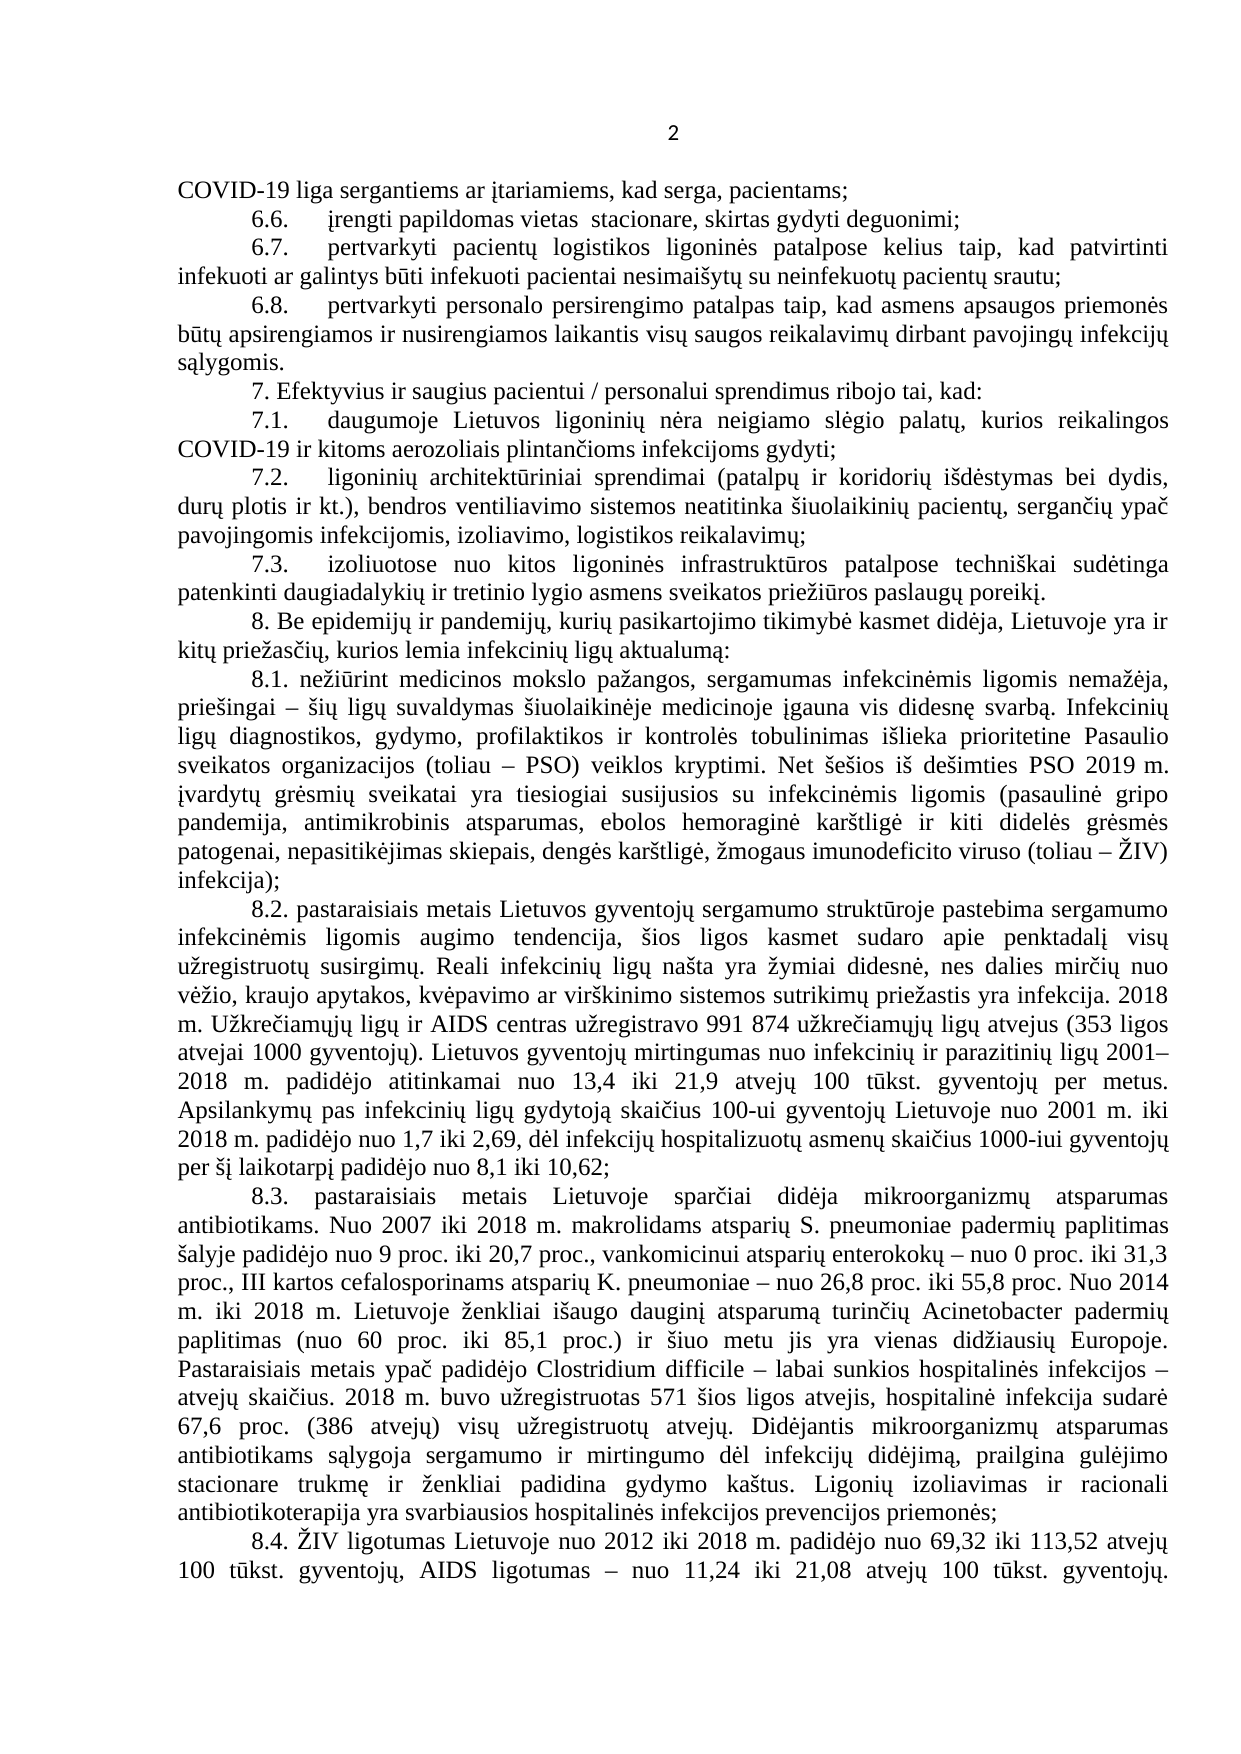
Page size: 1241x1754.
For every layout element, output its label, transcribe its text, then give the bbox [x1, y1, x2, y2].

text 6.7. pertvarkyti pacientų logistikos ligoninės patalpose kelius taip, kad patvirtinti infekuoti ar galintys būti infekuoti pacientai nesimaišytų su neinfekuotų pacientų srautu; [177, 232, 1169, 290]
text 7.3. izoliuotose nuo kitos ligoninės infrastruktūros patalpose techniškai sudėtinga patenkinti daugiadalykių ir tretinio lygio asmens sveikatos priežiūros paslaugų poreikį. [177, 549, 1169, 606]
text 6.8. pertvarkyti personalo persirengimo patalpas taip, kad asmens apsaugos priemonės būtų apsirengiamos ir nusirengiamos laikantis visų saugos reikalavimų dirbant pavojingų infekcijų sąlygomis. [177, 290, 1169, 376]
text COVID-19 liga sergantiems ar įtariamiems, kad serga, pacientams; [177, 175, 1169, 204]
text 8. Be epidemijų ir pandemijų, kurių pasikartojimo tikimybė kasmet didėja, Lietuvoje yra ir kitų priežasčių, kurios lemia infekcinių ligų aktualumą: [177, 606, 1169, 664]
text 8.1. nežiūrint medicinos mokslo pažangos, sergamumas infekcinėmis ligomis nemažėja, priešingai – šių ligų suvaldymas šiuolaikinėje medicinoje įgauna vis didesnę svarbą. Infekcinių ligų diagnostikos, gydymo, profilaktikos ir kontrolės tobulinimas išlieka prioritetine Pasaulio sveikatos organizacijos (toliau – PSO) veiklos kryptimi. Net šešios iš dešimties PSO 2019 m. įvardytų grėsmių sveikatai yra tiesiogiai susijusios su infekcinėmis ligomis (pasaulinė gripo pandemija, antimikrobinis atsparumas, ebolos hemoraginė karštligė ir kiti didelės grėsmės patogenai, nepasitikėjimas skiepais, dengės karštligė, žmogaus imunodeficito viruso (toliau – ŽIV) infekcija); [177, 664, 1169, 894]
text 7. Efektyvius ir saugius pacientui / personalui sprendimus ribojo tai, kad: [177, 376, 1169, 405]
text 7.2. ligoninių architektūriniai sprendimai (patalpų ir koridorių išdėstymas bei dydis, durų plotis ir kt.), bendros ventiliavimo sistemos neatitinka šiuolaikinių pacientų, sergančių ypač pavojingomis infekcijomis, izoliavimo, logistikos reikalavimų; [177, 462, 1169, 549]
text 6.6. įrengti papildomas vietas stacionare, skirtas gydyti deguonimi; [177, 204, 1169, 232]
text 8.4. ŽIV ligotumas Lietuvoje nuo 2012 iki 2018 m. padidėjo nuo 69,32 iki 113,52 atvejų 100 tūkst. gyventojų, AIDS ligotumas – nuo 11,24 iki 21,08 atvejų 100 tūkst. gyventojų. [177, 1526, 1169, 1584]
text 7.1. daugumoje Lietuvos ligoninių nėra neigiamo slėgio palatų, kurios reikalingos COVID-19 ir kitoms aerozoliais plintančioms infekcijoms gydyti; [177, 405, 1169, 462]
text 8.3. pastaraisiais metais Lietuvoje sparčiai didėja mikroorganizmų atsparumas antibiotikams. Nuo 2007 iki 2018 m. makrolidams atsparių S. pneumoniae padermių paplitimas šalyje padidėjo nuo 9 proc. iki 20,7 proc., vankomicinui atsparių enterokokų – nuo 0 proc. iki 31,3 proc., III kartos cefalosporinams atsparių K. pneumoniae – nuo 26,8 proc. iki 55,8 proc. Nuo 2014 m. iki 2018 m. Lietuvoje ženkliai išaugo dauginį atsparumą turinčių Acinetobacter padermių paplitimas (nuo 60 proc. iki 85,1 proc.) ir šiuo metu jis yra vienas didžiausių Europoje. Pastaraisiais metais ypač padidėjo Clostridium difficile – labai sunkios hospitalinės infekcijos – atvejų skaičius. 2018 m. buvo užregistruotas 571 šios ligos atvejis, hospitalinė infekcija sudarė 67,6 proc. (386 atvejų) visų užregistruotų atvejų. Didėjantis mikroorganizmų atsparumas antibiotikams sąlygoja sergamumo ir mirtingumo dėl infekcijų didėjimą, prailgina gulėjimo stacionare trukmę ir ženkliai padidina gydymo kaštus. Ligonių izoliavimas ir racionali antibiotikoterapija yra svarbiausios hospitalinės infekcijos prevencijos priemonės; [177, 1181, 1169, 1526]
text 8.2. pastaraisiais metais Lietuvos gyventojų sergamumo struktūroje pastebima sergamumo infekcinėmis ligomis augimo tendencija, šios ligos kasmet sudaro apie penktadalį visų užregistruotų susirgimų. Reali infekcinių ligų našta yra žymiai didesnė, nes dalies mirčių nuo vėžio, kraujo apytakos, kvėpavimo ar virškinimo sistemos sutrikimų priežastis yra infekcija. 2018 m. Užkrečiamųjų ligų ir AIDS centras užregistravo 991 874 užkrečiamųjų ligų atvejus (353 ligos atvejai 1000 gyventojų). Lietuvos gyventojų mirtingumas nuo infekcinių ir parazitinių ligų 2001–2018 m. padidėjo atitinkamai nuo 13,4 iki 21,9 atvejų 100 tūkst. gyventojų per metus. Apsilankymų pas infekcinių ligų gydytoją skaičius 100-ui gyventojų Lietuvoje nuo 2001 m. iki 2018 m. padidėjo nuo 1,7 iki 2,69, dėl infekcijų hospitalizuotų asmenų skaičius 1000-iui gyventojų per šį laikotarpį padidėjo nuo 8,1 iki 10,62; [177, 894, 1169, 1181]
